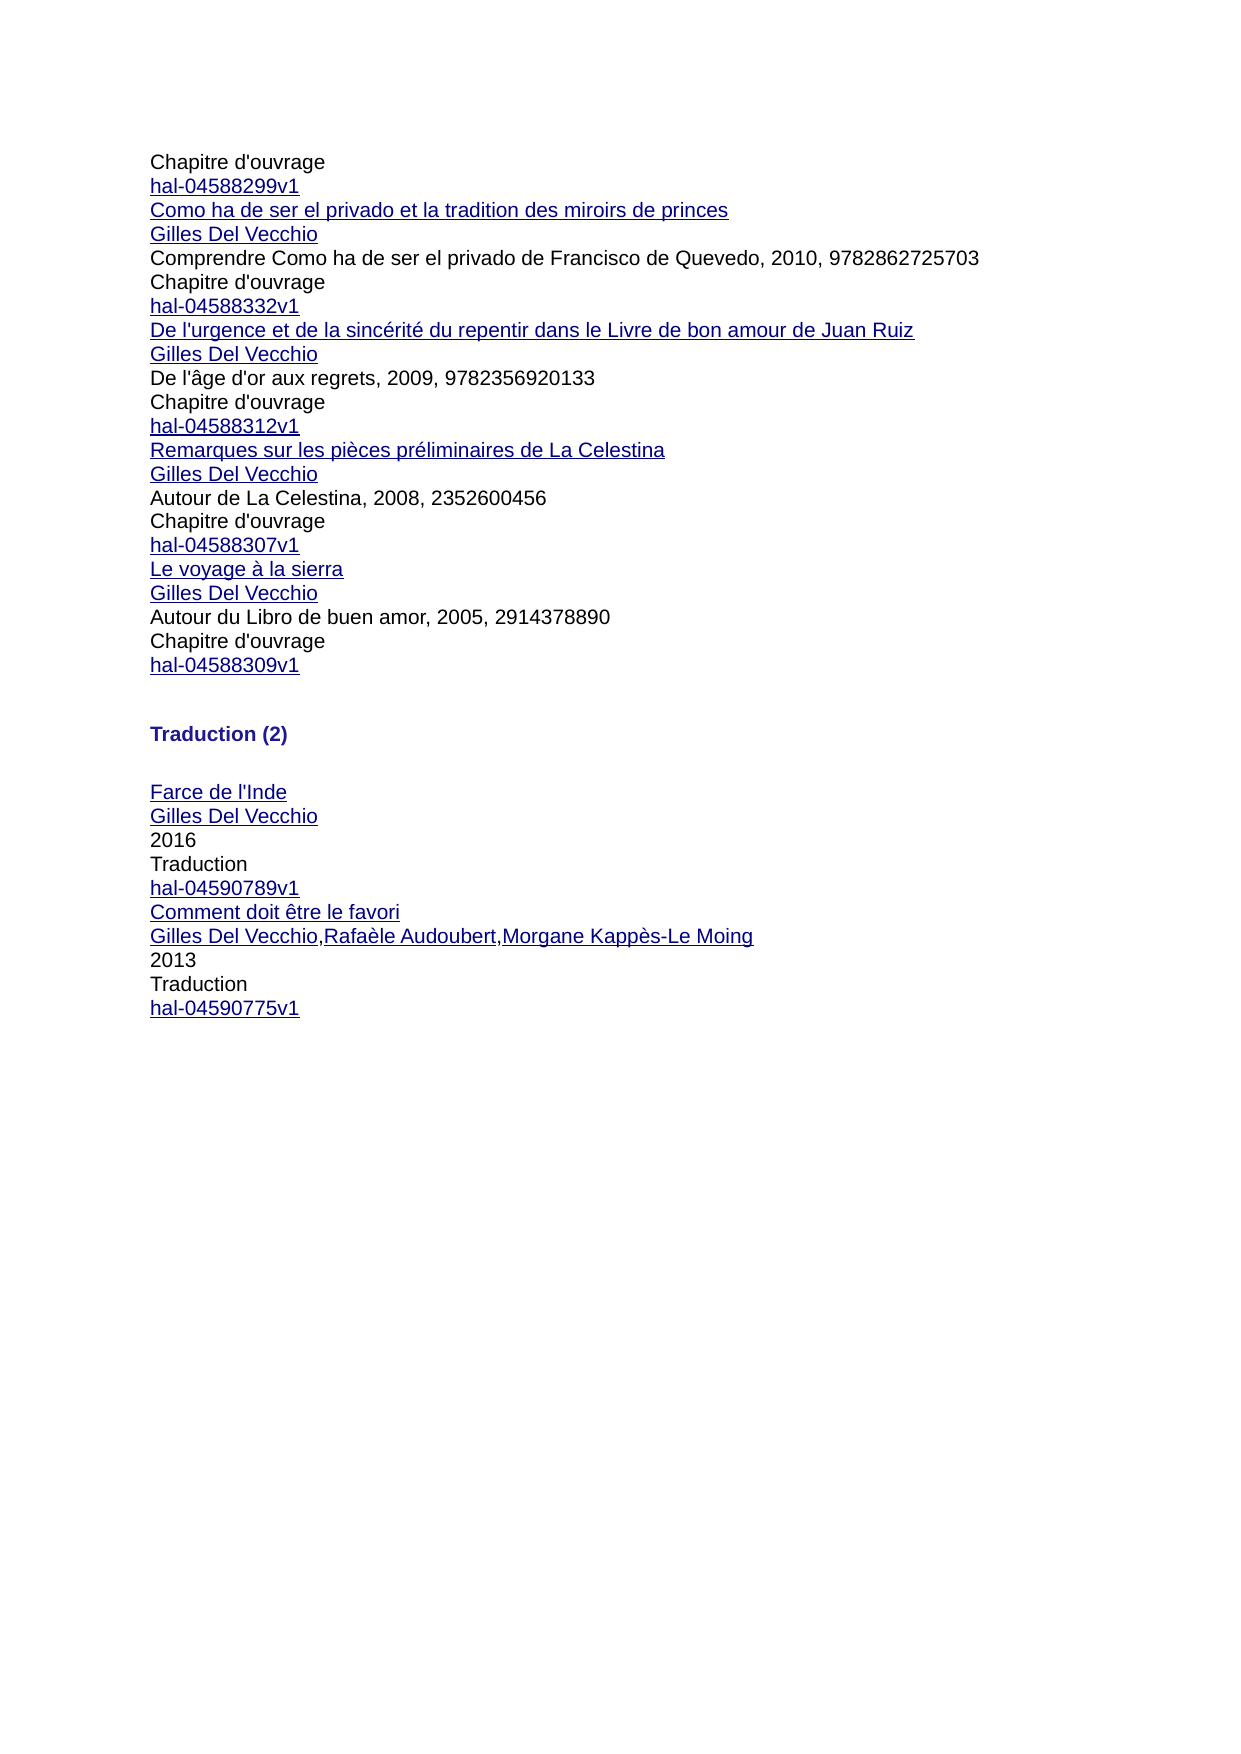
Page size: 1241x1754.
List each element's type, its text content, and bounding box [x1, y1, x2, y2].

table_cell Remarques sur les pièces préliminaires de La Celestina Gilles Del Vecchio Autour de La Celestina, 2008, 2352600456 Chapitre d'ouvrage hal-04588307v1 [150, 438, 1090, 557]
table_cell Le voyage à la sierra Gilles Del Vecchio Autour du Libro de buen amor, 2005, 2914378890 Chapitre d'ouvrage hal-04588309v1 [150, 557, 1090, 677]
table_cell Comment doit être le favori Gilles Del Vecchio,Rafaèle Audoubert,Morgane Kappès-Le Moing 2013 Traduction hal-04590775v1 [150, 900, 1090, 1020]
subtitle Traduction (2) [150, 722, 1090, 746]
table_cell Como ha de ser el privado et la tradition des miroirs de princes Gilles Del Vecchio Comprendre Como ha de ser el privado de Francisco de Quevedo, 2010, 9782862725703 Chapitre d'ouvrage hal-04588332v1 [150, 198, 1090, 318]
table_header Farce de l'Inde Gilles Del Vecchio 2016 Traduction hal-04590789v1 [150, 780, 1090, 900]
table_cell De l'urgence et de la sincérité du repentir dans le Livre de bon amour de Juan Ruiz Gilles Del Vecchio De l'âge d'or aux regrets, 2009, 9782356920133 Chapitre d'ouvrage hal-04588312v1 [150, 318, 1090, 437]
table_cell Chapitre d'ouvrage hal-04588299v1 [150, 150, 1090, 198]
